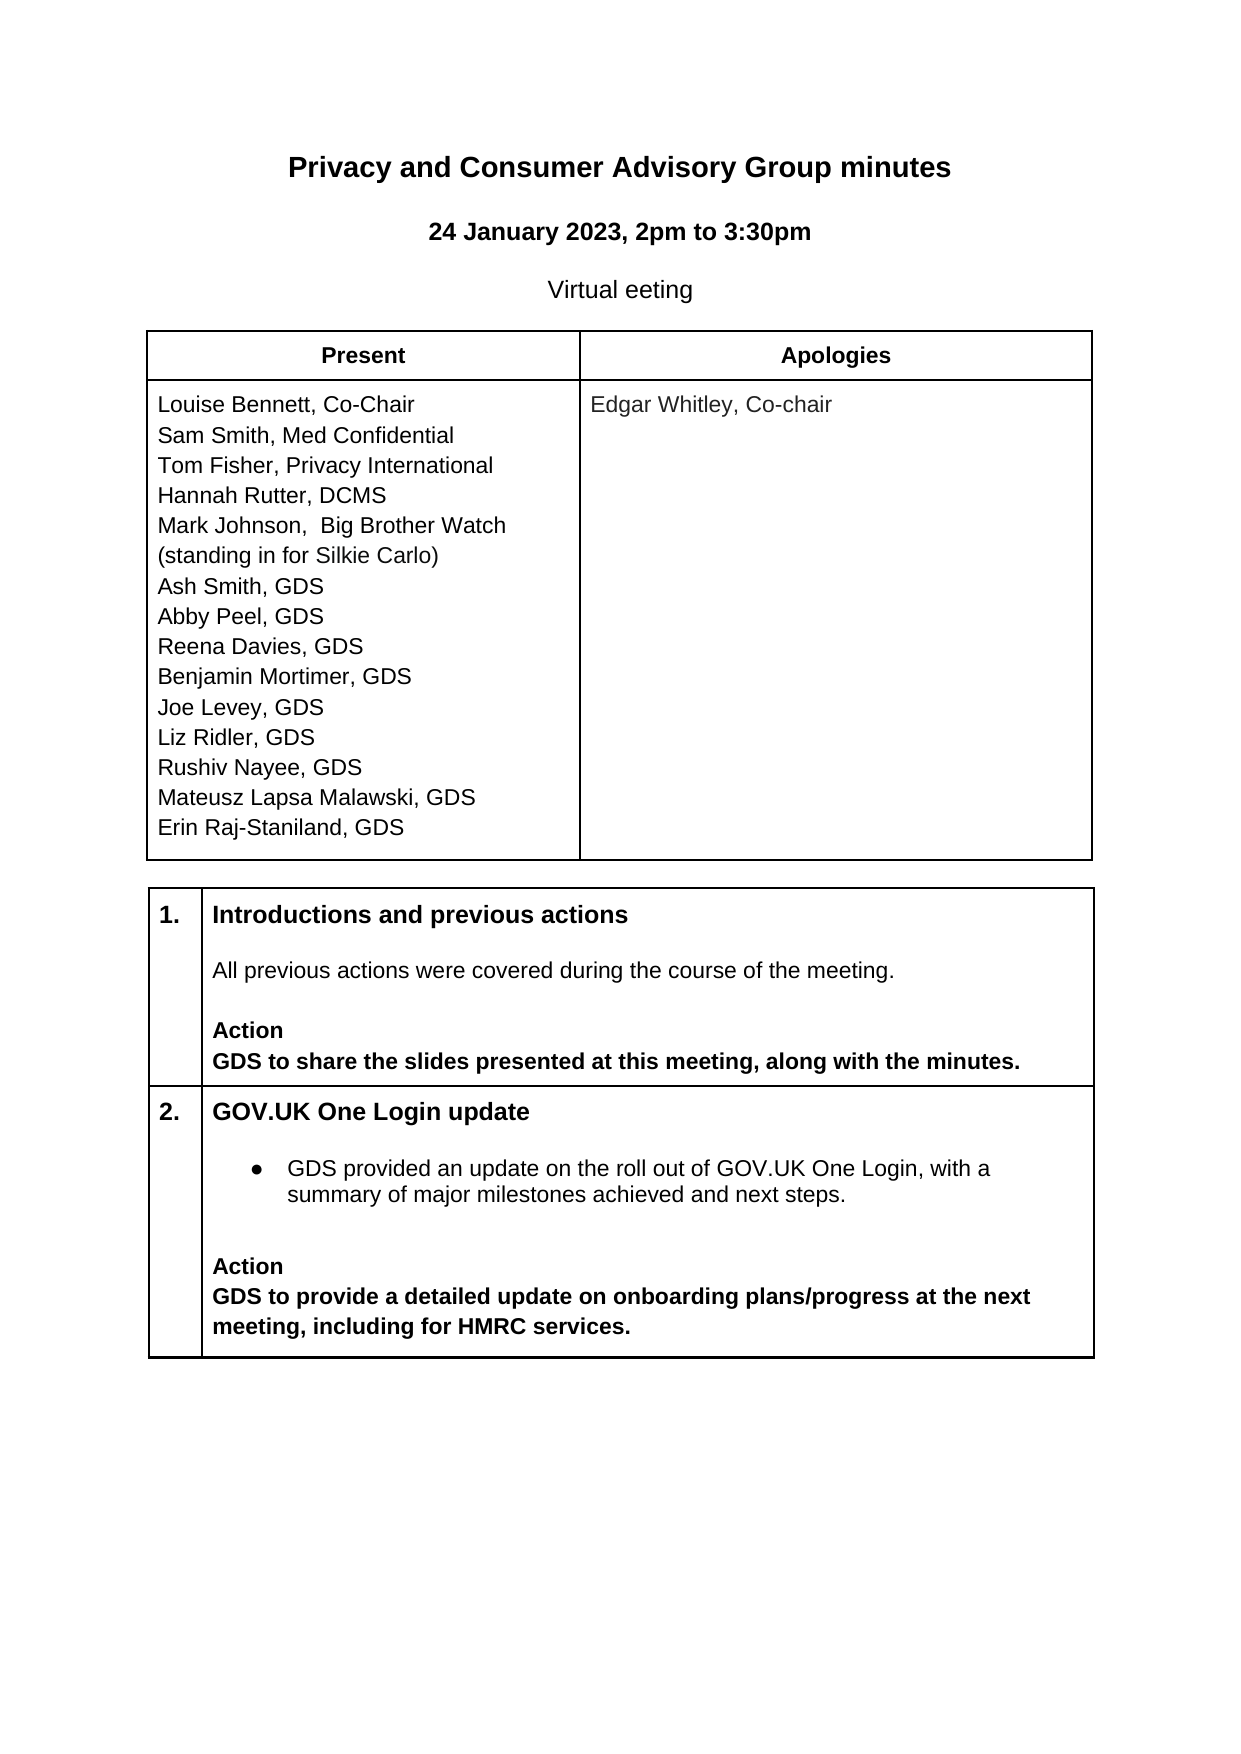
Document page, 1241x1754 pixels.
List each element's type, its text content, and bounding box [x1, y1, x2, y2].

table_cell Edgar Whitley, Co-chair [581, 381, 1091, 859]
table_header 1. [150, 889, 201, 1084]
table_header Present [148, 332, 579, 379]
table_cell GOV.UK One Login update GDS provided an update on the roll out of GOV.UK One Login, with a summary of major milestones achieved and next steps. Action GDS to provide a detailed update on onboarding plans/progress at the next meeting, including for HMRC services. [203, 1087, 1093, 1356]
text Virtual eeting [150, 274, 1090, 303]
table_cell Louise Bennett, Co-Chair Sam Smith, Med Confidential Tom Fisher, Privacy International Hannah Rutter, DCMS Mark Johnson, Big Brother Watch (standing in for Silkie Carlo) Ash Smith, GDS Abby Peel, GDS Reena Davies, GDS Benjamin Mortimer, GDS Joe Levey, GDS Liz Ridler, GDS Rushiv Nayee, GDS Mateusz Lapsa Malawski, GDS Erin Raj-Staniland, GDS [148, 381, 579, 859]
table_cell 2. [150, 1087, 201, 1356]
table_header Introductions and previous actions All previous actions were covered during the course of the meeting. Action GDS to share the slides presented at this meeting, along with the minutes. [203, 889, 1093, 1084]
text 24 January 2023, 2pm to 3:30pm [150, 183, 1090, 246]
table_header Apologies [581, 332, 1091, 379]
text Privacy and Consumer Advisory Group minutes [150, 150, 1090, 183]
